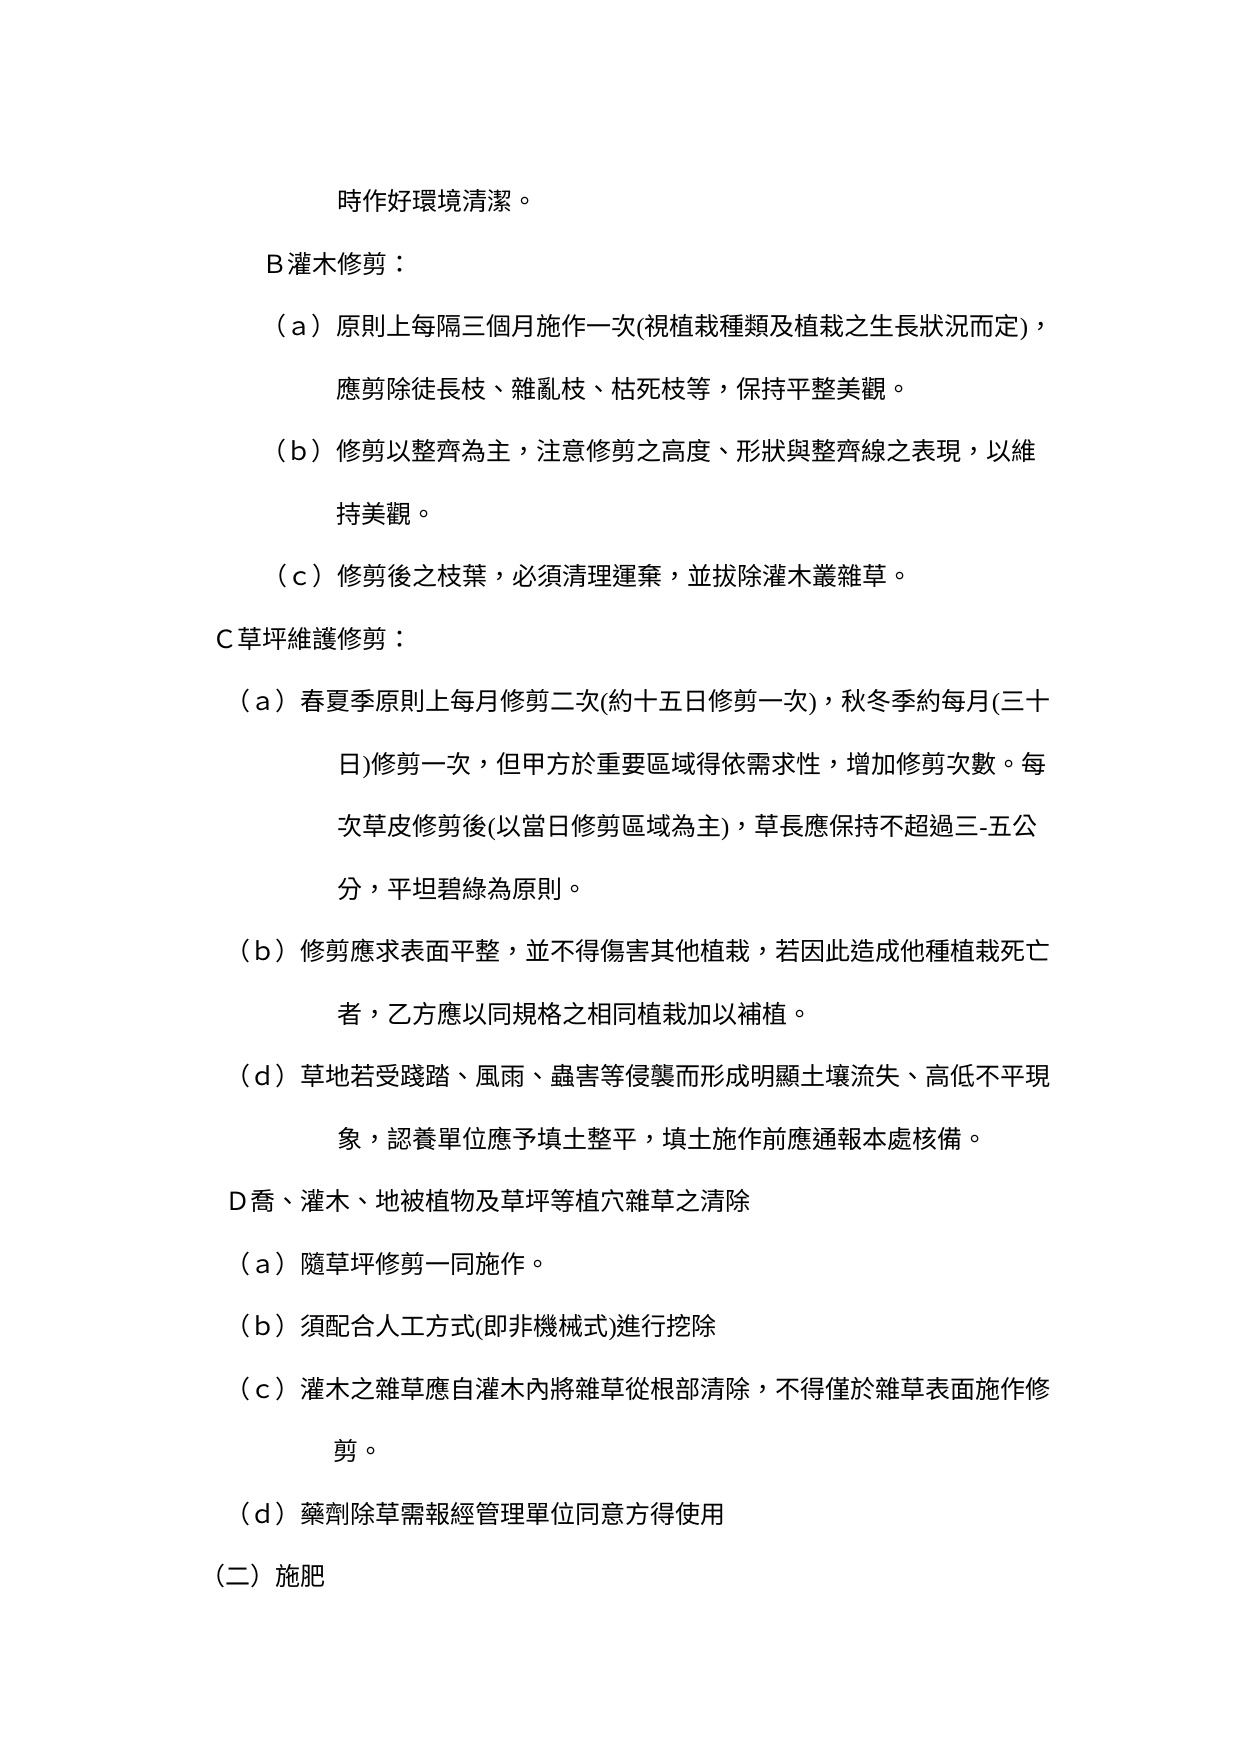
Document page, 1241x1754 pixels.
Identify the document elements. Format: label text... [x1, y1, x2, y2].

text 時作好環境清潔。 [262, 158, 1053, 221]
text （ｂ）修剪以整齊為主，注意修剪之高度、形狀與整齊線之表現，以維持美觀。 [261, 408, 1053, 533]
text （ａ）春夏季原則上每月修剪二次(約十五日修剪一次)，秋冬季約每月(三十日)修剪一次，但甲方於重要區域得依需求性，增加修剪次數。每次草皮修剪後(以當日修剪區域為主)，草長應保持不超過三-五公分，平坦碧綠為原則。 [187, 658, 1053, 908]
text （ａ）隨草坪修剪一同施作。 [187, 1221, 1053, 1283]
text （ｃ）修剪後之枝葉，必須清理運棄，並拔除灌木叢雜草。 [262, 533, 1053, 596]
text Ｃ草坪維護修剪： [187, 596, 1053, 658]
text Ｄ喬、灌木、地被植物及草坪等植穴雜草之清除 [187, 1158, 1053, 1221]
text Ｂ灌木修剪： [187, 221, 1053, 283]
text （ｂ）修剪應求表面平整，並不得傷害其他植栽，若因此造成他種植栽死亡者，乙方應以同規格之相同植栽加以補植。 [187, 908, 1053, 1033]
text （ｄ）草地若受踐踏、風雨、蟲害等侵襲而形成明顯土壤流失、高低不平現象，認養單位應予填土整平，填土施作前應通報本處核備。 [187, 1033, 1053, 1158]
text （ｂ）須配合人工方式(即非機械式)進行挖除 [187, 1283, 1053, 1346]
text （ｃ）灌木之雜草應自灌木內將雜草從根部清除，不得僅於雜草表面施作修剪。 [187, 1346, 1053, 1471]
text （ｄ）藥劑除草需報經管理單位同意方得使用 [187, 1471, 1053, 1533]
text （二）施肥 [187, 1533, 1053, 1596]
text （ａ）原則上每隔三個月施作一次(視植栽種類及植栽之生長狀況而定)，應剪除徒長枝、雜亂枝、枯死枝等，保持平整美觀。 [261, 283, 1053, 408]
